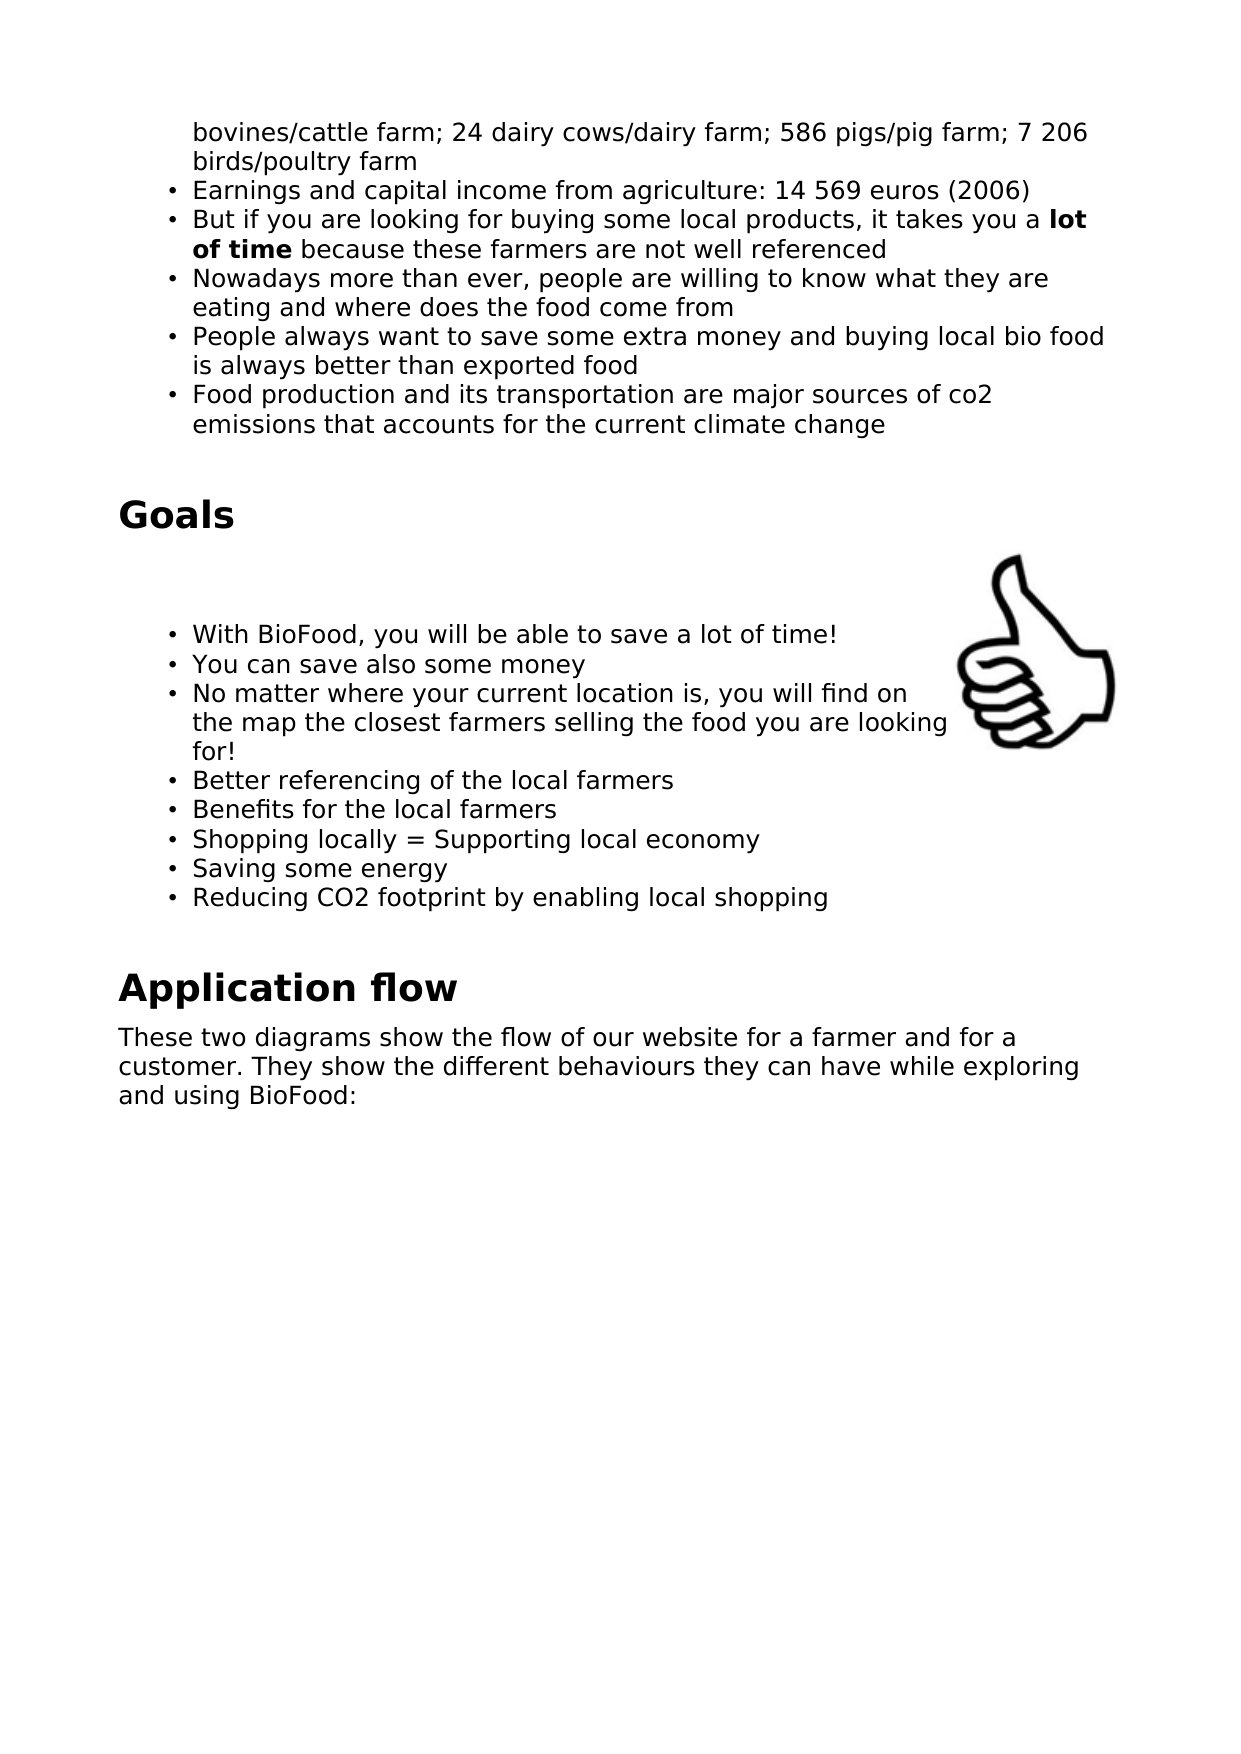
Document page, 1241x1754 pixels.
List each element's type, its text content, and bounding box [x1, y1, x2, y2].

picture [953, 549, 1123, 769]
subtitle Application flow [118, 967, 1122, 1011]
list No matter where your current location is, you will find on the map the closest farmers selling the food you are looking for! [177, 679, 953, 767]
list Reducing CO2 footprint by enabling local shopping [177, 883, 1122, 912]
list You can save also some money [177, 650, 953, 679]
list Benefits for the local farmers [177, 796, 1122, 825]
list bovines/cattle farm; 24 dairy cows/dairy farm; 586 pigs/pig farm; 7 206 birds/poultry farm [177, 118, 1122, 176]
list With BioFood, you will be able to save a lot of time! [177, 621, 953, 650]
list Saving some energy [177, 854, 1122, 883]
list Food production and its transportation are major sources of co2 emissions that accounts for the current climate change [177, 381, 1122, 439]
list But if you are looking for buying some local products, it takes you a lot of time because these farmers are not well referenced [177, 206, 1122, 264]
subtitle Goals [118, 493, 1122, 537]
list Shopping locally = Supporting local economy [177, 825, 1122, 854]
list Earnings and capital income from agriculture: 14 569 euros (2006) [177, 176, 1122, 206]
text These two diagrams show the flow of our website for a farmer and for a customer. They show the different behaviours they can have while exploring and using BioFood: [118, 1023, 1122, 1111]
list People always want to save some extra money and buying local bio food is always better than exported food [177, 322, 1122, 381]
list Nowadays more than ever, people are willing to know what they are eating and where does the food come from [177, 264, 1122, 322]
list Better referencing of the local farmers [177, 767, 1122, 796]
